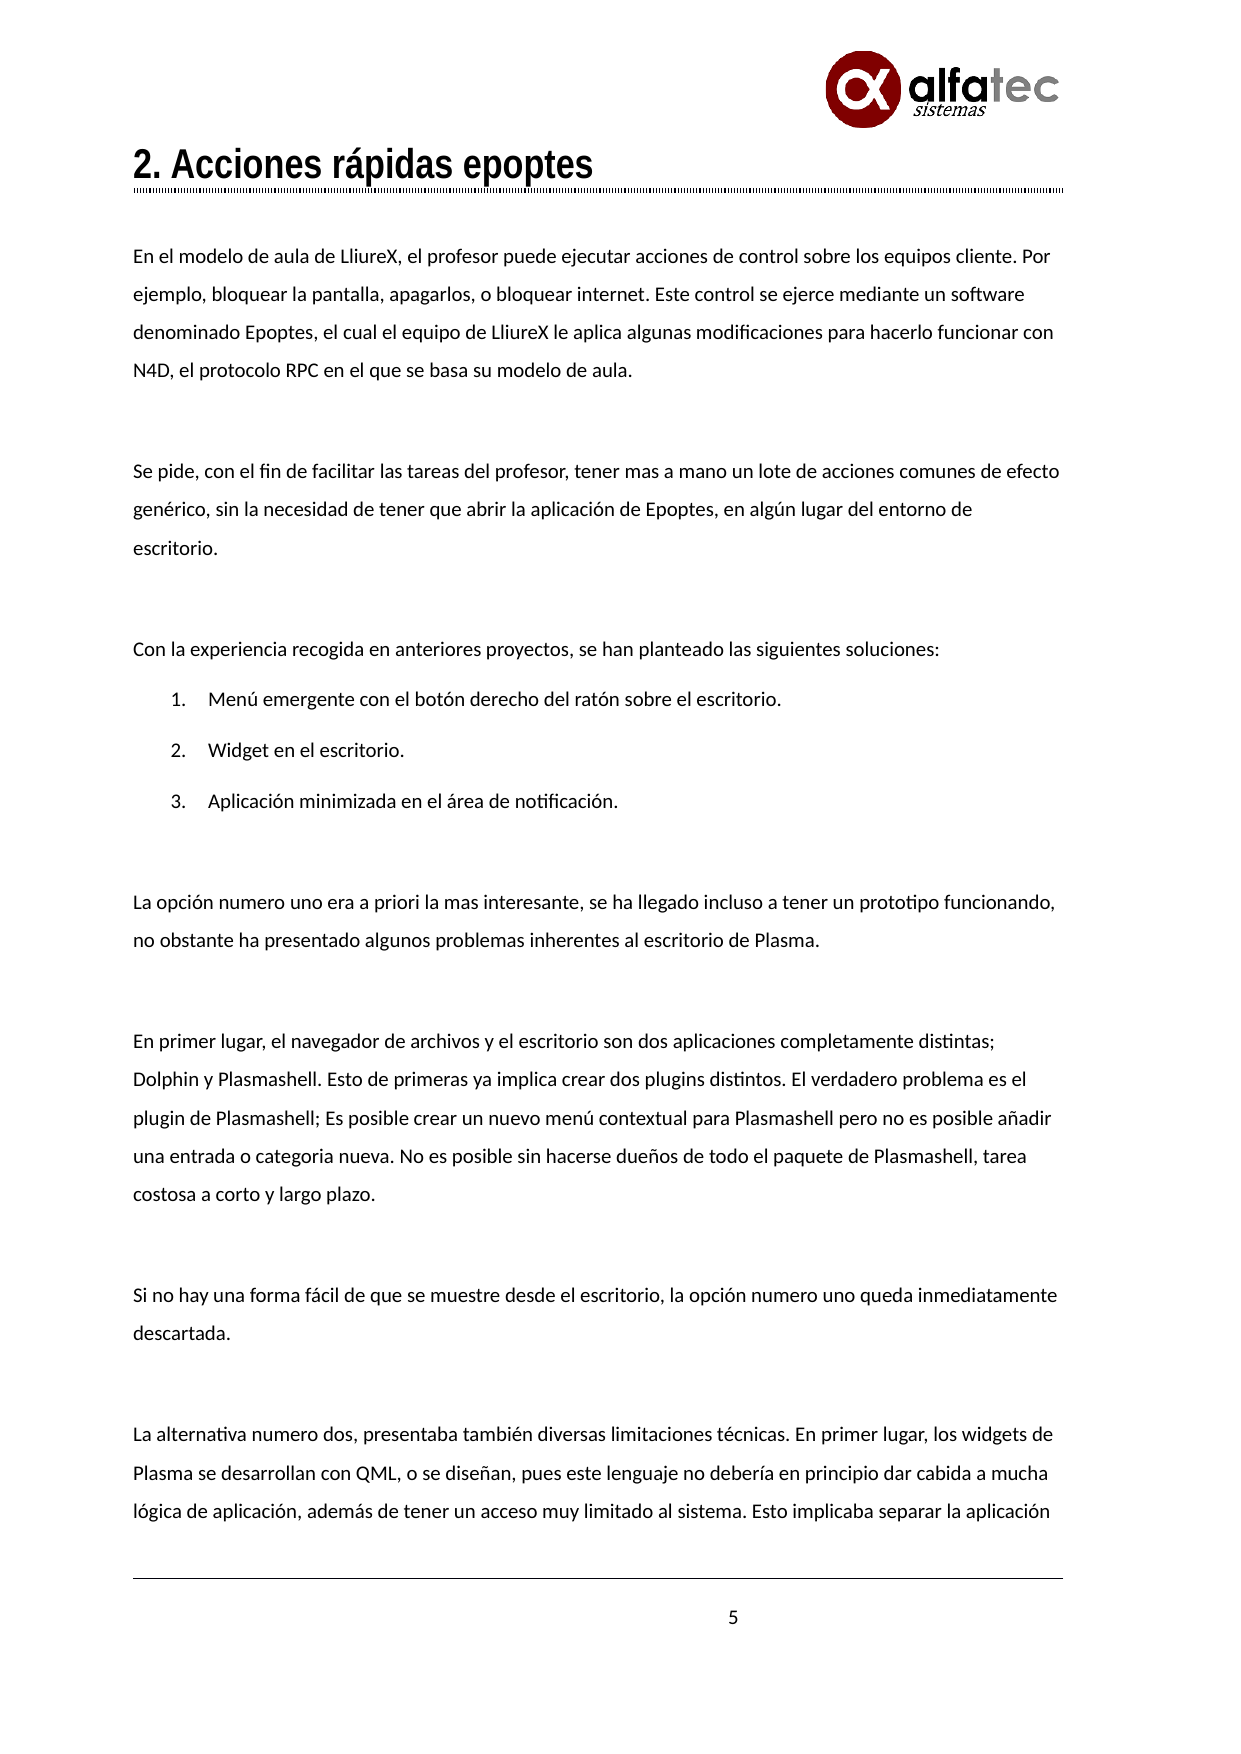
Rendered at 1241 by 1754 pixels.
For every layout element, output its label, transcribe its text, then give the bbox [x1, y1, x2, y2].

text La alternativa numero dos, presentaba también diversas limitaciones técnicas. En primer lugar, los widgets de Plasma se desarrollan con QML, o se diseñan, pues este lenguaje no debería en principio dar cabida a mucha lógica de aplicación, además de tener un acceso muy limitado al sistema. Esto implicaba separar la aplicación [133, 1422, 1063, 1523]
list Menú emergente con el botón derecho del ratón sobre el escritorio. [170, 687, 1063, 712]
picture [825, 51, 1061, 128]
text Se pide, con el fin de facilitar las tareas del profesor, tener mas a mano un lote de acciones comunes de efecto genérico, sin la necesidad de tener que abrir la aplicación de Epoptes, en algún lugar del entorno de escritorio. [133, 458, 1063, 560]
text En primer lugar, el navegador de archivos y el escritorio son dos aplicaciones completamente distintas; Dolphin y Plasmashell. Esto de primeras ya implica crear dos plugins distintos. El verdadero problema es el plugin de Plasmashell; Es posible crear un nuevo menú contextual para Plasmashell pero no es posible añadir una entrada o categoria nueva. No es posible sin hacerse dueños de todo el paquete de Plasmashell, tarea costosa a corto y largo plazo. [133, 1028, 1063, 1206]
list Widget en el escritorio. [170, 737, 1063, 763]
subtitle Acciones rápidas epoptes [133, 148, 1063, 193]
text En el modelo de aula de LliureX, el profesor puede ejecutar acciones de control sobre los equipos cliente. Por ejemplo, bloquear la pantalla, apagarlos, o bloquear internet. Este control se ejerce mediante un software denominado Epoptes, el cual el equipo de LliureX le aplica algunas modificaciones para hacerlo funcionar con N4D, el protocolo RPC en el que se basa su modelo de aula. [133, 243, 1063, 383]
list Aplicación minimizada en el área de notificación. [170, 788, 1063, 813]
text Si no hay una forma fácil de que se muestre desde el escritorio, la opción numero uno queda inmediatamente descartada. [133, 1282, 1063, 1346]
text Con la experiencia recogida en anteriores proyectos, se han planteado las siguientes soluciones: [133, 636, 1063, 661]
text La opción numero uno era a priori la mas interesante, se ha llegado incluso a tener un prototipo funcionando, no obstante ha presentado algunos problemas inherentes al escritorio de Plasma. [133, 889, 1063, 953]
